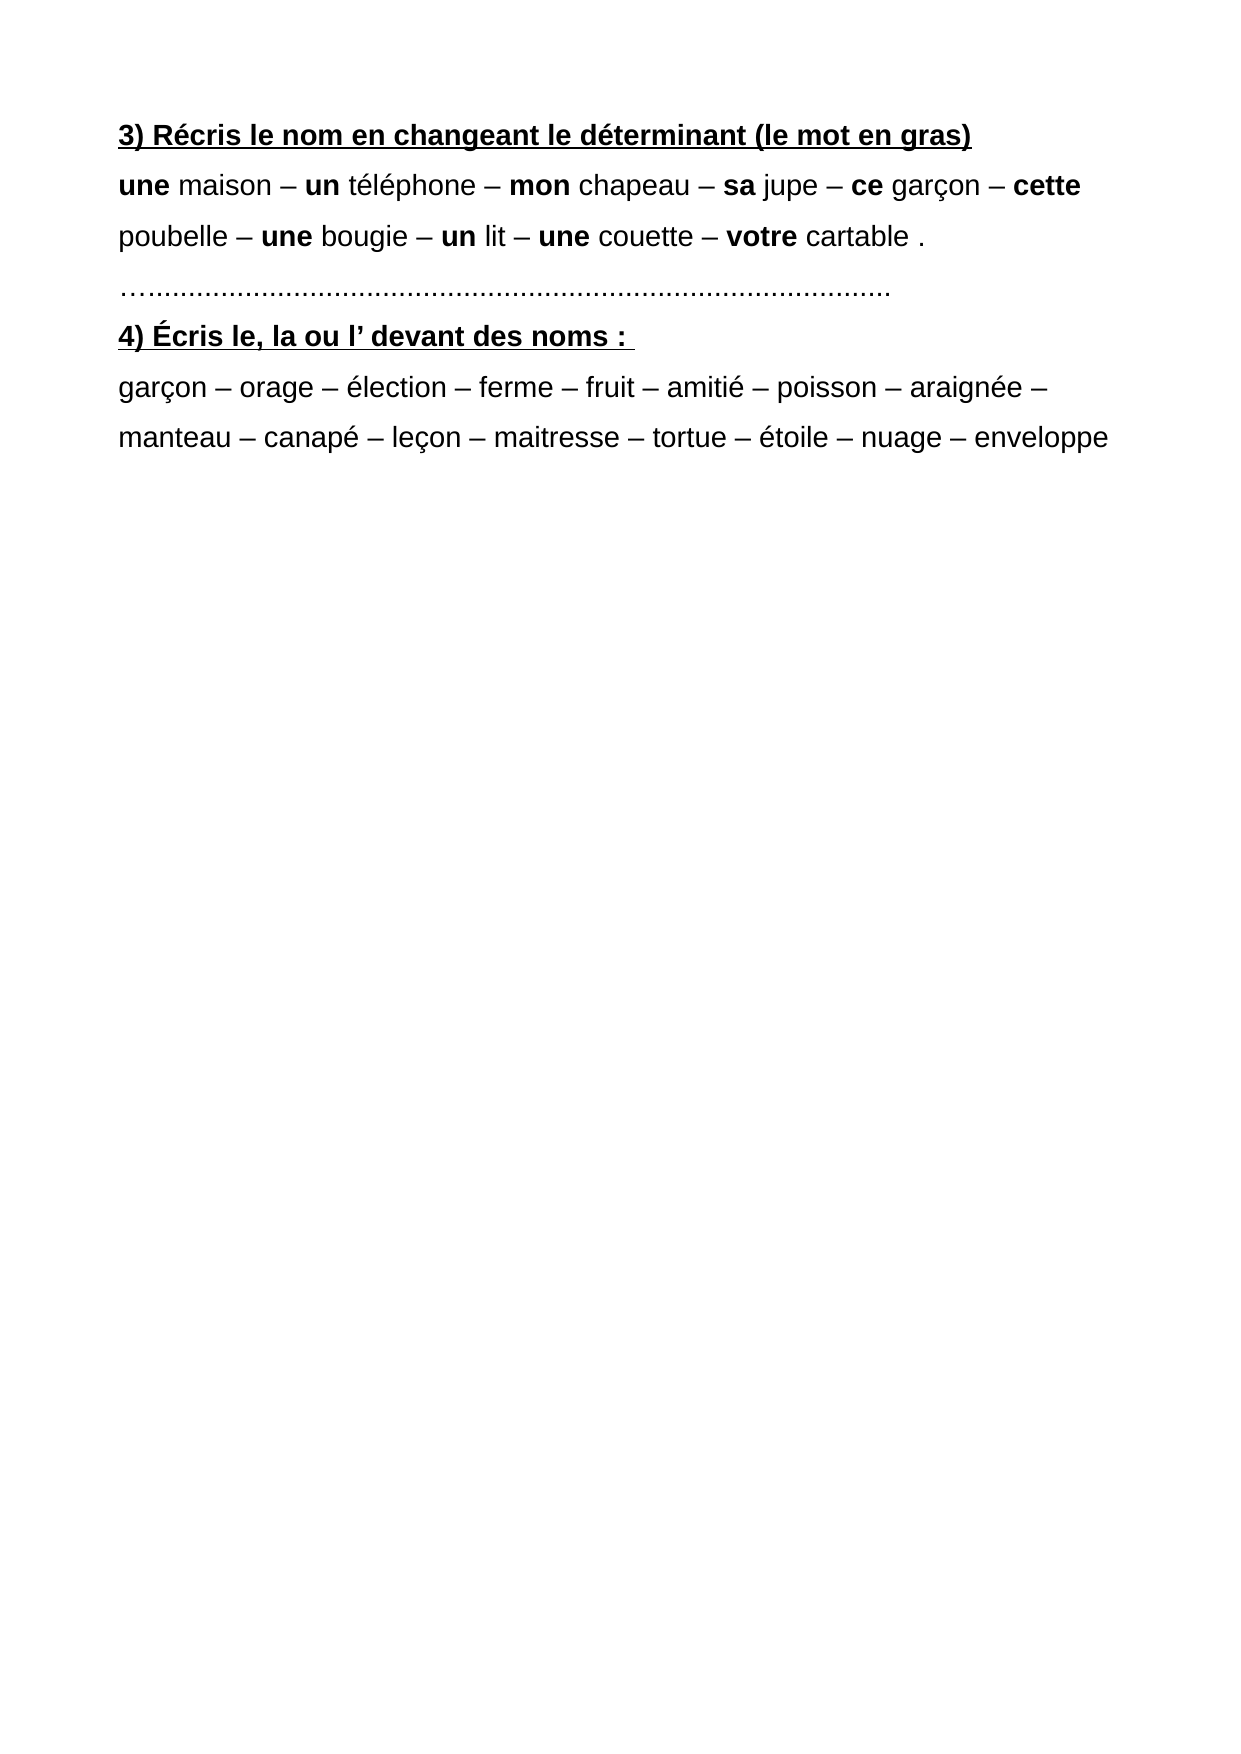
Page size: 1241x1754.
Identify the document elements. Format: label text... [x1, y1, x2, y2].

text 3) Récris le nom en changeant le déterminant (le mot en gras) une maison – un téléphone – mon chapeau – sa jupe – ce garçon – cette poubelle – une bougie – un lit – une couette – votre cartable . …............................................................................................ 4) Écris le, la ou l’ devant des noms : garçon – orage – élection – ferme – fruit – amitié – poisson – araignée – manteau – canapé – leçon – maitresse – tortue – étoile – nuage – enveloppe [118, 118, 1122, 453]
